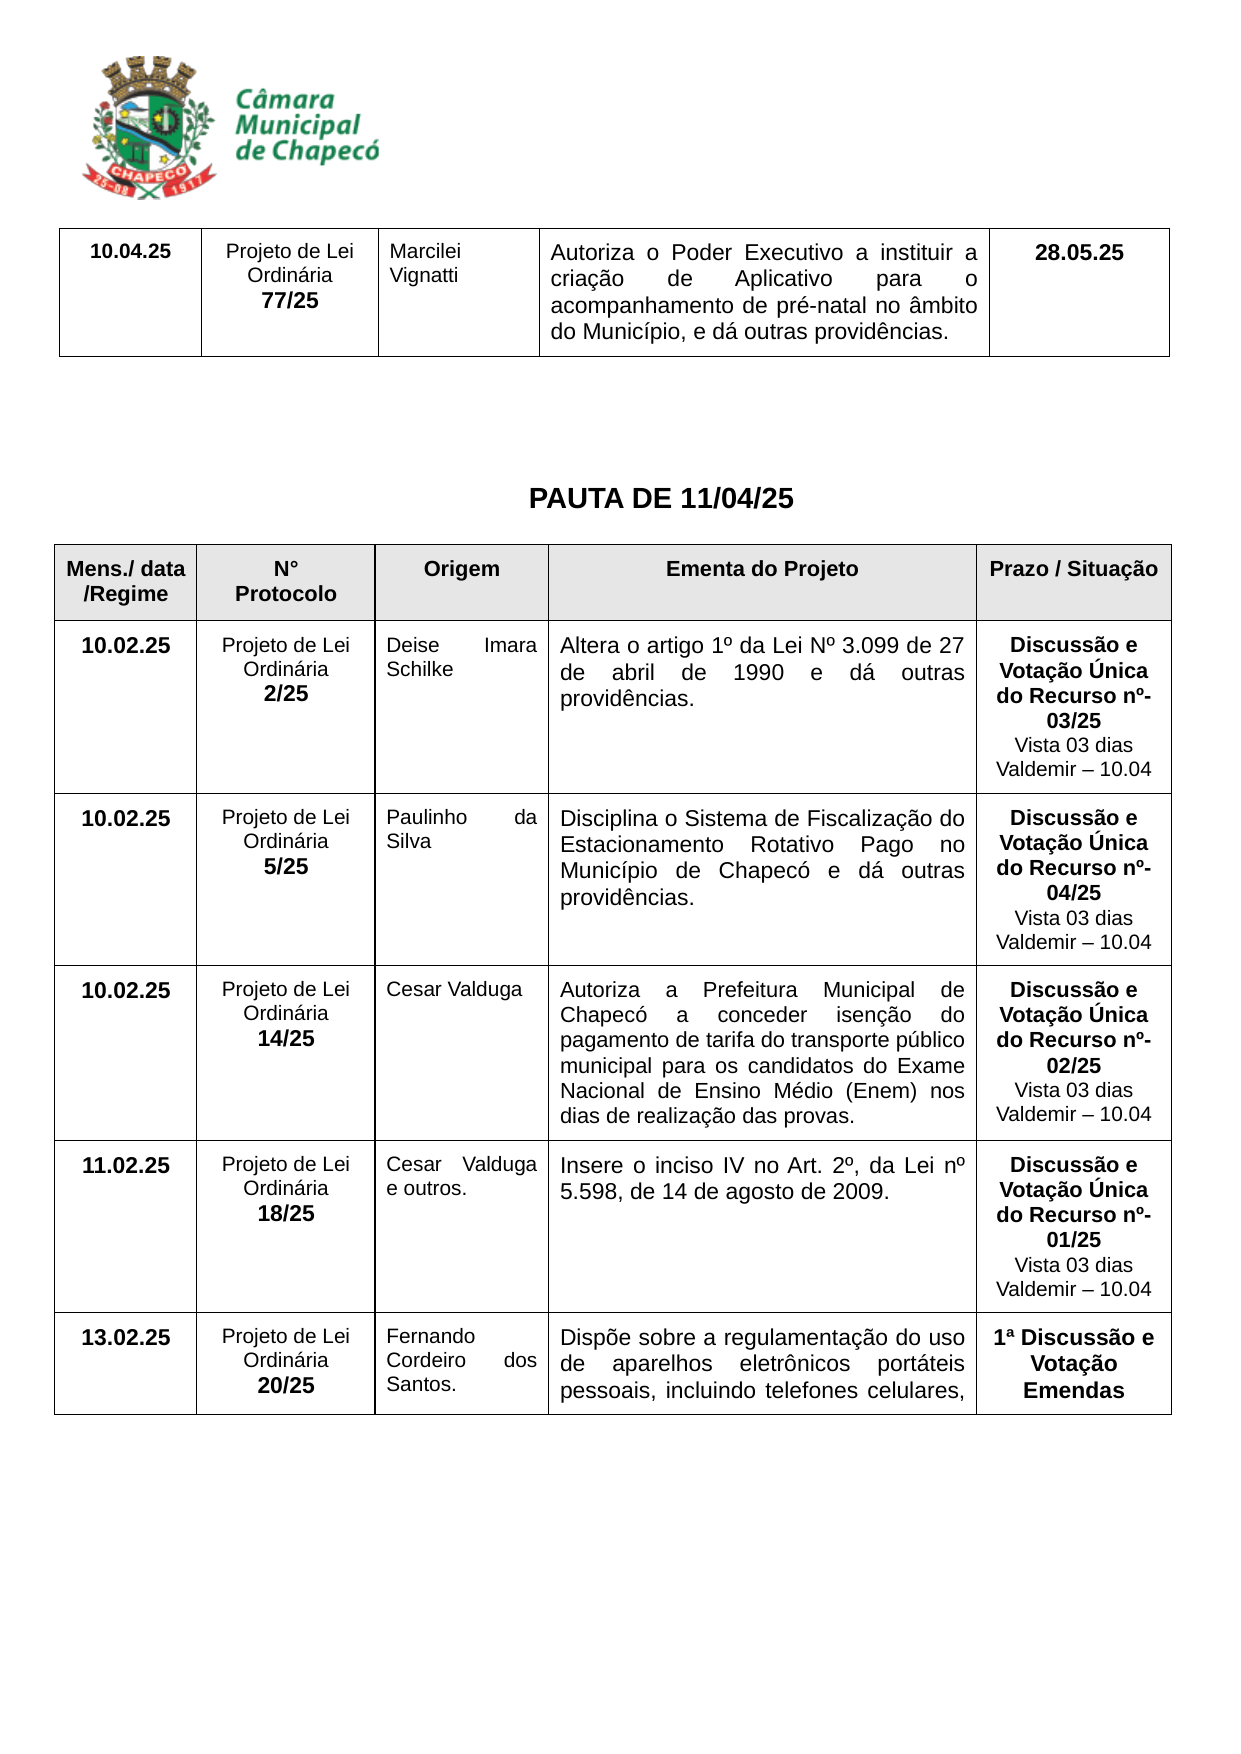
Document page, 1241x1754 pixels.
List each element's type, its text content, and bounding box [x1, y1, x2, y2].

table_cell Projeto de Lei Ordinária 5/25 [197, 794, 374, 965]
table_cell Insere o inciso IV no Art. 2º, da Lei nº 5.598, de 14 de agosto de 2009. [549, 1141, 976, 1312]
table_cell Discussão e Votação Única do Recurso nº- 03/25 Vista 03 dias Valdemir – 10.04 [977, 621, 1171, 792]
table_cell Projeto de Lei Ordinária 18/25 [197, 1141, 374, 1312]
table_cell 10.02.25 [55, 966, 196, 1139]
table_cell Cesar Valduga [376, 966, 548, 1139]
table_cell Projeto de Lei Ordinária 14/25 [197, 966, 374, 1139]
table_cell Disciplina o Sistema de Fiscalização do Estacionamento Rotativo Pago no Município de Chapecó e dá outras providências. [549, 794, 976, 965]
table_cell Discussão e Votação Única do Recurso nº- 04/25 Vista 03 dias Valdemir – 10.04 [977, 794, 1171, 965]
table_cell Fernando Cordeiro dos Santos. [376, 1313, 548, 1414]
picture [81, 56, 379, 200]
table_header Mens./ data /Regime [55, 545, 196, 620]
table_cell 11.02.25 [55, 1141, 196, 1312]
table_header Ementa do Projeto [549, 545, 976, 620]
table_cell Projeto de Lei Ordinária 77/25 [202, 229, 378, 356]
table_cell Marcilei Vignatti [379, 229, 539, 356]
table_cell Cesar Valduga e outros. [376, 1141, 548, 1312]
table_header N° Protocolo [197, 545, 374, 620]
table_cell Discussão e Votação Única do Recurso nº- 02/25 Vista 03 dias Valdemir – 10.04 [977, 966, 1171, 1139]
table_cell Paulinho da Silva [376, 794, 548, 965]
table_cell Discussão e Votação Única do Recurso nº- 01/25 Vista 03 dias Valdemir – 10.04 [977, 1141, 1171, 1312]
table_cell Deise Imara Schilke [376, 621, 548, 792]
table_cell Altera o artigo 1º da Lei Nº 3.099 de 27 de abril de 1990 e dá outras providências. [549, 621, 976, 792]
subtitle PAUTA DE 11/04/25 [178, 481, 1145, 515]
table_cell 10.02.25 [55, 794, 196, 965]
table_cell Dispõe sobre a regulamentação do uso de aparelhos eletrônicos portáteis pessoais, incluindo telefones celulares, [549, 1313, 976, 1414]
table_cell Projeto de Lei Ordinária 2/25 [197, 621, 374, 792]
table_cell Autoriza o Poder Executivo a instituir a criação de Aplicativo para o acompanhamento de pré-natal no âmbito do Município, e dá outras providências. [540, 229, 989, 356]
table_header Origem [376, 545, 548, 620]
table_cell 10.02.25 [55, 621, 196, 792]
table_header Prazo / Situação [977, 545, 1171, 620]
table_cell Projeto de Lei Ordinária 20/25 [197, 1313, 374, 1414]
table_cell Autoriza a Prefeitura Municipal de Chapecó a conceder isenção do pagamento de tarifa do transporte público municipal para os candidatos do Exame Nacional de Ensino Médio (Enem) nos dias de realização das provas. [549, 966, 976, 1139]
table_cell 28.05.25 [990, 229, 1169, 356]
table_cell 1ª Discussão e Votação Emendas [977, 1313, 1171, 1414]
table_cell 10.04.25 [60, 229, 201, 356]
table_cell 13.02.25 [55, 1313, 196, 1414]
